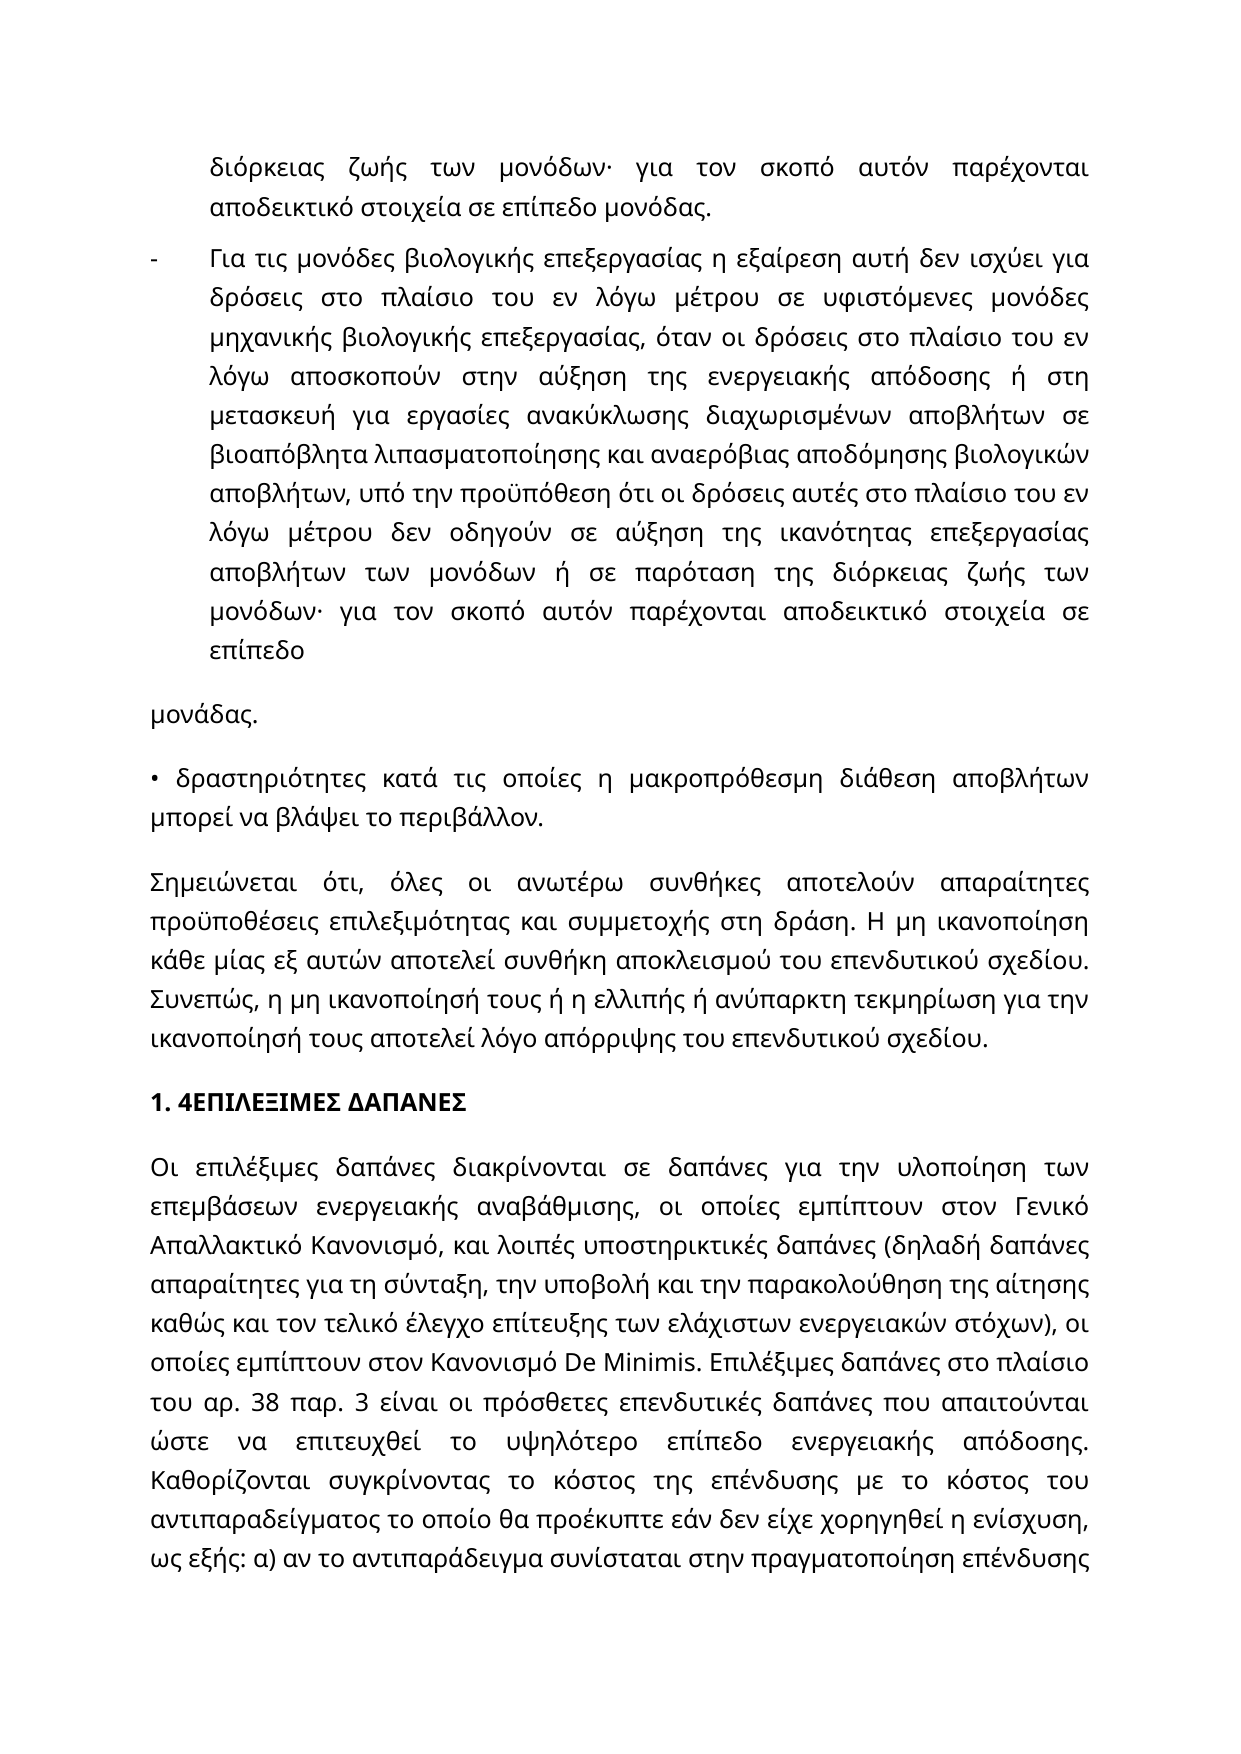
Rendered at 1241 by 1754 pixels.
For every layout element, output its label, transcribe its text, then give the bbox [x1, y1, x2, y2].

list διόρκειας ζωής των μονόδων· για τον σκοπό αυτόν παρέχονται αποδεικτικό στοιχεία σε επίπεδο μονόδας. [150, 150, 1090, 223]
text Σημειώνεται ότι, όλες οι ανωτέρω συνθήκες αποτελούν απαραίτητες προϋποθέσεις επιλεξιμότητας και συμμετοχής στη δράση. Η μη ικανοποίηση κάθε μίας εξ αυτών αποτελεί συνθήκη αποκλεισμού του επενδυτικού σχεδίου. Συνεπώς, η μη ικανοποίησή τους ή η ελλιπής ή ανύπαρκτη τεκμηρίωση για την ικανοποίησή τους αποτελεί λόγο απόρριψης του επενδυτικού σχεδίου. [150, 864, 1090, 1055]
text • δραστηριότητες κατά τις οποίες η μακροπρόθεσμη διάθεση αποβλήτων μπορεί να βλάψει το περιβάλλον. [150, 761, 1090, 834]
list - Για τις μονόδες βιολογικής επεξεργασίας η εξαίρεση αυτή δεν ισχύει για δρόσεις στο πλαίσιο του εν λόγω μέτρου σε υφιστόμενες μονόδες μηχανικής βιολογικής επεξεργασίας, όταν οι δρόσεις στο πλαίσιο του εν λόγω αποσκοπούν στην αύξηση της ενεργειακής απόδοσης ή στη μετασκευή για εργασίες ανακύκλωσης διαχωρισμένων αποβλήτων σε βιοαπόβλητα λιπασματοποίησης και αναερόβιας αποδόμησης βιολογικών αποβλήτων, υπό την προϋπόθεση ότι οι δρόσεις αυτές στο πλαίσιο του εν λόγω μέτρου δεν οδηγούν σε αύξηση της ικανότητας επεξεργασίας αποβλήτων των μονόδων ή σε παρόταση της διόρκειας ζωής των μονόδων· για τον σκοπό αυτόν παρέχονται αποδεικτικό στοιχεία σε επίπεδο [150, 241, 1090, 667]
text μονάδας. [150, 697, 1090, 731]
text Οι επιλέξιμες δαπάνες διακρίνονται σε δαπάνες για την υλοποίηση των επεμβάσεων ενεργειακής αναβάθμισης, οι οποίες εμπίπτουν στον Γενικό Απαλλακτικό Κανονισμό, και λοιπές υποστηρικτικές δαπάνες (δηλαδή δαπάνες απαραίτητες για τη σύνταξη, την υποβολή και την παρακολούθηση της αίτησης καθώς και τον τελικό έλεγχο επίτευξης των ελάχιστων ενεργειακών στόχων), οι οποίες εμπίπτουν στον Κανονισμό De Minimis. Επιλέξιμες δαπάνες στο πλαίσιο του αρ. 38 παρ. 3 είναι οι πρόσθετες επενδυτικές δαπάνες που απαιτούνται ώστε να επιτευχθεί το υψηλότερο επίπεδο ενεργειακής απόδοσης. Καθορίζονται συγκρίνοντας το κόστος της επένδυσης με το κόστος του αντιπαραδείγματος το οποίο θα προέκυπτε εάν δεν είχε χορηγηθεί η ενίσχυση, ως εξής: α) αν το αντιπαράδειγμα συνίσταται στην πραγματοποίηση επένδυσης [150, 1149, 1090, 1575]
text 1. 4ΕΠΙΛΕΞΙΜΕΣ ΔΑΠΑΝΕΣ [150, 1085, 1090, 1119]
